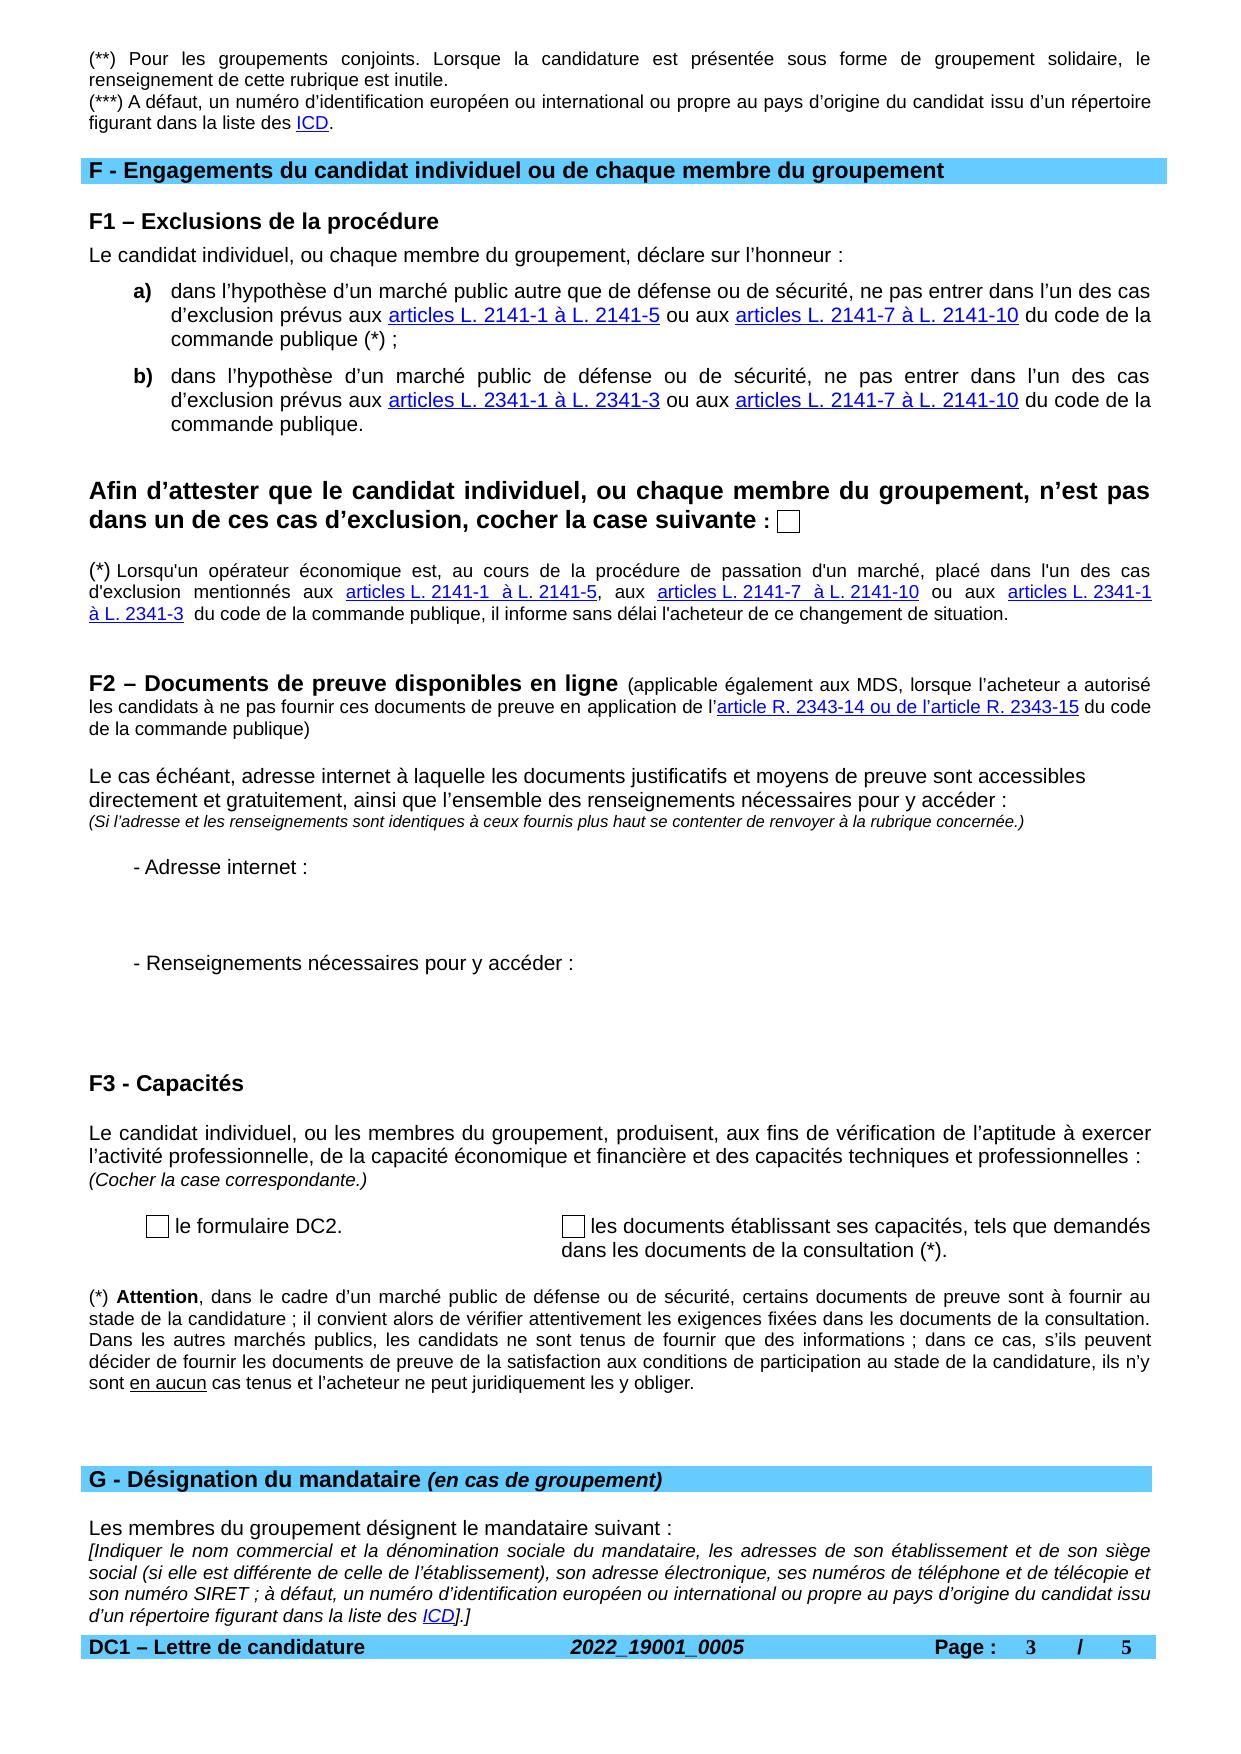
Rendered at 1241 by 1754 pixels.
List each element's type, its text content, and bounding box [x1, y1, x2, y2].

text Le cas échéant, adresse internet à laquelle les documents justificatifs et moyens de preuve sont accessibles directement et gratuitement, ainsi que l’ensemble des renseignements nécessaires pour y accéder : [89, 763, 1152, 811]
text Le candidat individuel, ou chaque membre du groupement, déclare sur l’honneur : [89, 243, 1152, 267]
text - Adresse internet : [133, 854, 1152, 878]
text - Renseignements nécessaires pour y accéder : [133, 950, 1152, 974]
text (*) Attention, dans le cadre d’un marché public de défense ou de sécurité, certains documents de preuve sont à fournir au stade de la candidature ; il convient alors de vérifier attentivement les exigences fixées dans les documents de la consultation. Dans les autres marchés publics, les candidats ne sont tenus de fournir que des informations ; dans ce cas, s’ils peuvent décider de fournir les documents de preuve de la satisfaction aux conditions de participation au stade de la candidature, ils n’y sont en aucun cas tenus et l’acheteur ne peut juridiquement les y obliger. [89, 1286, 1152, 1394]
list dans l’hypothèse d’un marché public de défense ou de sécurité, ne pas entrer dans l’un des cas d’exclusion prévus aux articles L. 2341-1 à L. 2341-3 ou aux articles L. 2141-7 à L. 2141-10 du code de la commande publique. [133, 363, 1152, 435]
text Afin d’attester que le candidat individuel, ou chaque membre du groupement, n’est pas dans un de ces cas d’exclusion, cocher la case suivante : [89, 476, 1152, 533]
text F3 - Capacités [89, 1070, 1152, 1096]
text (*) Lorsqu'un opérateur économique est, au cours de la procédure de passation d'un marché, placé dans l'un des cas d'exclusion mentionnés aux articles L. 2141-1 à L. 2141-5, aux articles L. 2141-7 à L. 2141-10 ou aux articles L. 2341-1 à L. 2341-3 du code de la commande publique, il informe sans délai l'acheteur de ce changement de situation. [89, 557, 1152, 624]
text (**) Pour les groupements conjoints. Lorsque la candidature est présentée sous forme de groupement solidaire, le renseignement de cette rubrique est inutile. [89, 47, 1152, 90]
table_header G - Désignation du mandataire (en cas de groupement) [81, 1466, 1152, 1492]
text (Cocher la case correspondante.) [89, 1168, 1152, 1190]
text (***) A défaut, un numéro d’identification européen ou international ou propre au pays d’origine du candidat issu d’un répertoire figurant dans la liste des ICD. [89, 90, 1152, 133]
text [Indiquer le nom commercial et la dénomination sociale du mandataire, les adresses de son établissement et de son siège social (si elle est différente de celle de l’établissement), son adresse électronique, ses numéros de téléphone et de télécopie et son numéro SIRET ; à défaut, un numéro d’identification européen ou international ou propre au pays d’origine du candidat issu d’un répertoire figurant dans la liste des ICD].] [89, 1540, 1152, 1626]
text F1 – Exclusions de la procédure [89, 208, 1152, 234]
text F2 – Documents de preuve disponibles en ligne (applicable également aux MDS, lorsque l’acheteur a autorisé les candidats à ne pas fournir ces documents de preuve en application de l’article R. 2343-14 ou de l’article R. 2343-15 du code de la commande publique) [89, 670, 1152, 739]
text le formulaire DC2. les documents établissant ses capacités, tels que demandés dans les documents de la consultation (*). [146, 1214, 1152, 1262]
text Les membres du groupement désignent le mandataire suivant : [89, 1516, 1152, 1540]
text Le candidat individuel, ou les membres du groupement, produisent, aux fins de vérification de l’aptitude à exercer l’activité professionnelle, de la capacité économique et financière et des capacités techniques et professionnelles : [89, 1120, 1152, 1168]
text (Si l’adresse et les renseignements sont identiques à ceux fournis plus haut se contenter de renvoyer à la rubrique concernée.) [89, 811, 1152, 831]
list dans l’hypothèse d’un marché public autre que de défense ou de sécurité, ne pas entrer dans l’un des cas d’exclusion prévus aux articles L. 2141-1 à L. 2141-5 ou aux articles L. 2141-7 à L. 2141-10 du code de la commande publique (*) ; [133, 279, 1152, 351]
table_header F - Engagements du candidat individuel ou de chaque membre du groupement [81, 158, 1167, 184]
